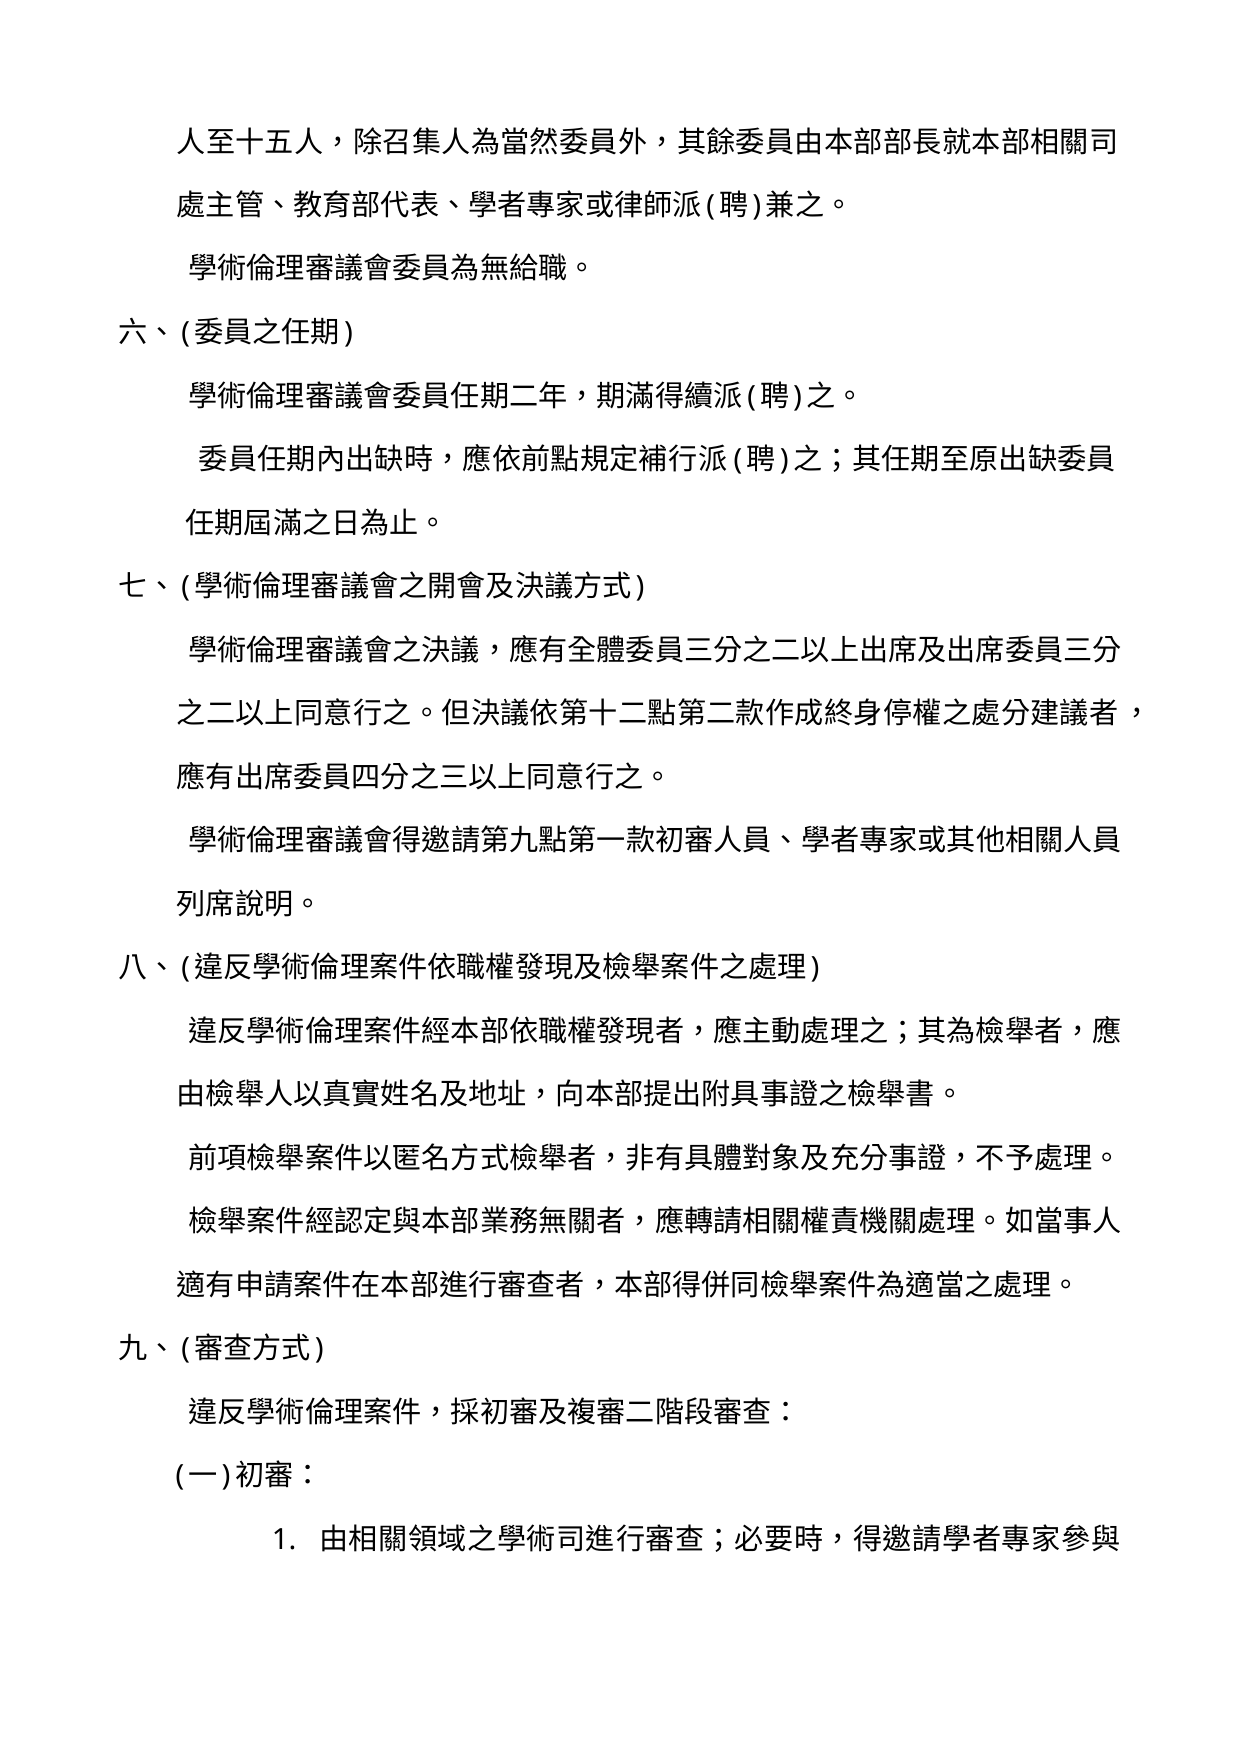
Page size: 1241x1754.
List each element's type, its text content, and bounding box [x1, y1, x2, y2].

text 六、(委員之任期) [118, 309, 1122, 351]
text 八、(違反學術倫理案件依職權發現及檢舉案件之處理) [118, 944, 1122, 986]
text (一)初審： [118, 1452, 1122, 1494]
text 九、(審查方式) [118, 1325, 1122, 1367]
text 檢舉案件經認定與本部業務無關者，應轉請相關權責機關處理。如當事人適有申請案件在本部進行審查者，本部得併同檢舉案件為適當之處理。 [118, 1198, 1122, 1303]
text 學術倫理審議會委員為無給職。 [118, 245, 1122, 287]
text 七、(學術倫理審議會之開會及決議方式) [118, 563, 1117, 605]
text 學術倫理審議會得邀請第九點第一款初審人員、學者專家或其他相關人員列席說明。 [118, 817, 1122, 922]
text 委員任期內出缺時，應依前點規定補行派(聘)之；其任期至原出缺委員任期屆滿之日為止。 [127, 436, 1117, 542]
list 由相關領域之學術司進行審查；必要時，得邀請學者專家參與 [272, 1515, 1122, 1558]
text 學術倫理審議會之決議，應有全體委員三分之二以上出席及出席委員三分之二以上同意行之。但決議依第十二點第二款作成終身停權之處分建議者，應有出席委員四分之三以上同意行之。 [118, 626, 1122, 796]
text 違反學術倫理案件經本部依職權發現者，應主動處理之；其為檢舉者，應由檢舉人以真實姓名及地址，向本部提出附具事證之檢舉書。 [118, 1007, 1122, 1113]
text 學術倫理審議會委員任期二年，期滿得續派(聘)之。 [118, 372, 1117, 414]
text 違反學術倫理案件，採初審及複審二階段審查： [118, 1388, 1122, 1431]
text 前項檢舉案件以匿名方式檢舉者，非有具體對象及充分事證，不予處理。 [118, 1134, 1122, 1177]
text 人至十五人，除召集人為當然委員外，其餘委員由本部部長就本部相關司處主管、教育部代表、學者專家或律師派(聘)兼之。 [118, 118, 1122, 224]
